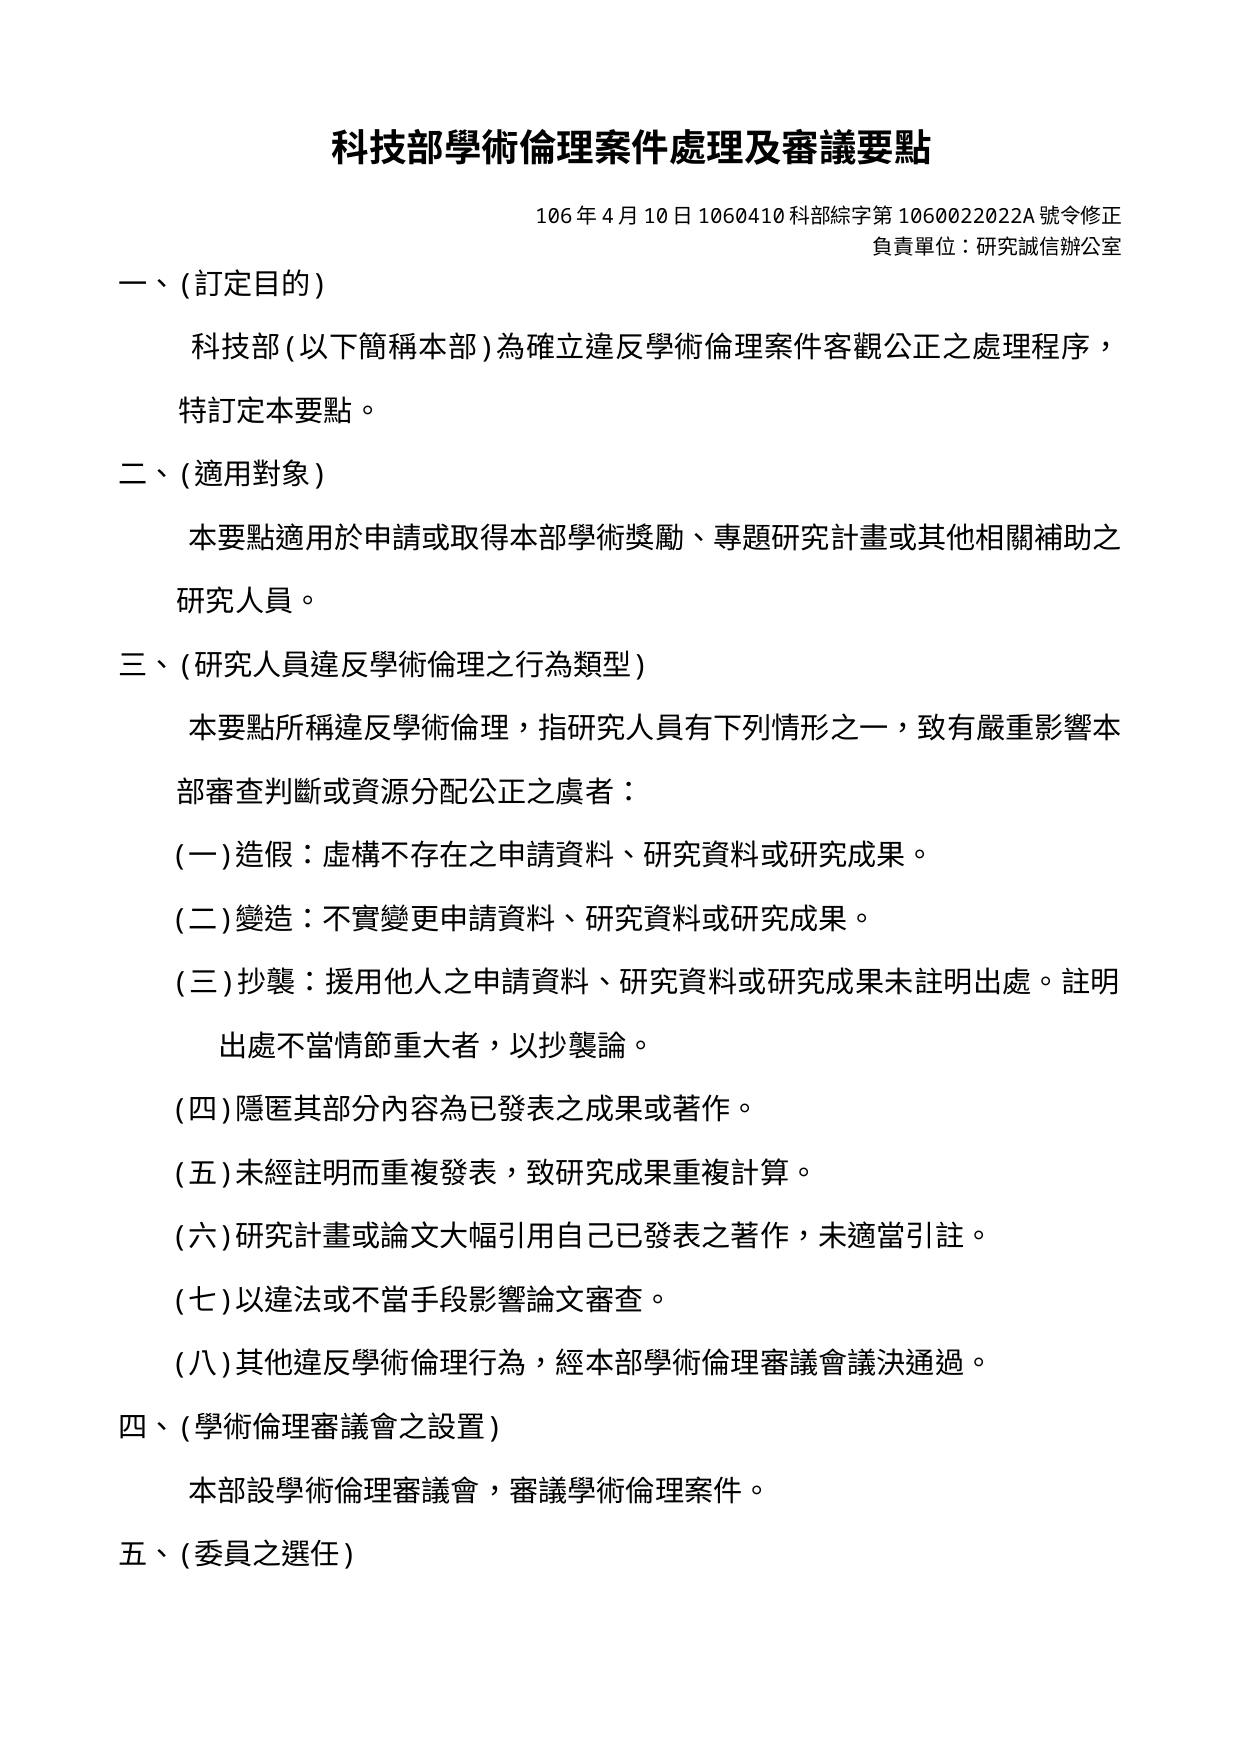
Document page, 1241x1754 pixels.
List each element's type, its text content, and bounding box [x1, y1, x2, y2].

text 五、(委員之選任) [118, 1531, 1122, 1573]
text 一、(訂定目的) [118, 260, 1122, 303]
text 四、(學術倫理審議會之設置) [118, 1404, 1122, 1446]
text (六)研究計畫或論文大幅引用自己已發表之著作，未適當引註。 [118, 1213, 1122, 1255]
text (一)造假：虛構不存在之申請資料、研究資料或研究成果。 [118, 832, 1122, 874]
text (四)隱匿其部分內容為已發表之成果或著作。 [118, 1086, 1122, 1128]
text 本部設學術倫理審議會，審議學術倫理案件。 [118, 1467, 1122, 1509]
text (三)抄襲：援用他人之申請資料、研究資料或研究成果未註明出處。註明出處不當情節重大者，以抄襲論。 [118, 959, 1122, 1065]
text (二)變造：不實變更申請資料、研究資料或研究成果。 [118, 895, 1122, 938]
text 本要點適用於申請或取得本部學術獎勵、專題研究計畫或其他相關補助之研究人員。 [118, 514, 1122, 620]
text 二、(適用對象) [118, 451, 1122, 493]
text 科技部(以下簡稱本部)為確立違反學術倫理案件客觀公正之處理程序，特訂定本要點。 [118, 324, 1122, 430]
text 106年4月10日1060410科部綜字第1060022022A號令修正 [118, 200, 1122, 230]
text 三、(研究人員違反學術倫理之行為類型) [118, 641, 1122, 684]
text (五)未經註明而重複發表，致研究成果重複計算。 [118, 1149, 1122, 1192]
text 本要點所稱違反學術倫理，指研究人員有下列情形之一，致有嚴重影響本部審查判斷或資源分配公正之虞者： [118, 705, 1122, 811]
text 科技部學術倫理案件處理及審議要點 [118, 118, 1122, 173]
text (八)其他違反學術倫理行為，經本部學術倫理審議會議決通過。 [118, 1340, 1122, 1382]
text (七)以違法或不當手段影響論文審查。 [118, 1277, 1122, 1319]
text 負責單位：研究誠信辦公室 [118, 230, 1122, 260]
